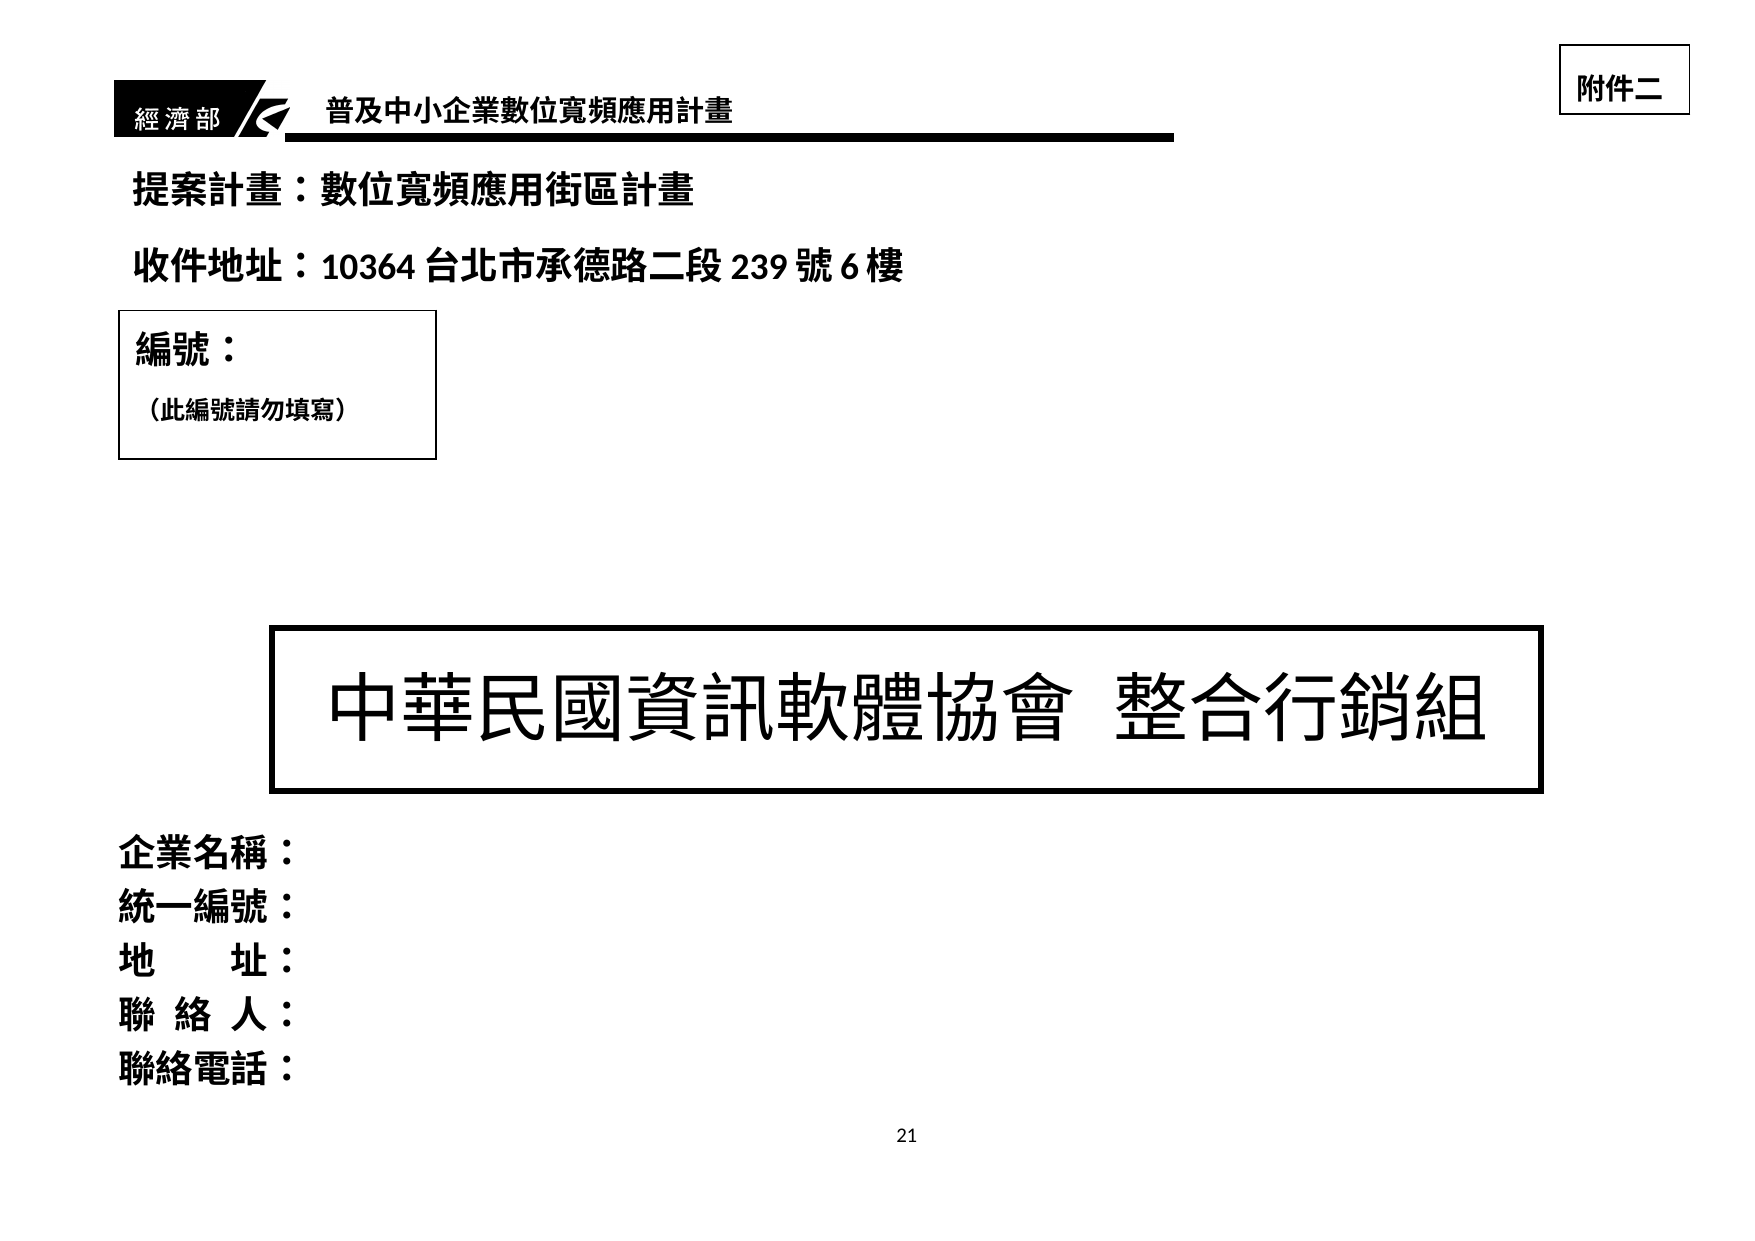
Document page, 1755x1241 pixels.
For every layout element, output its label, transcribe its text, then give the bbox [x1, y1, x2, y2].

text 統一編號： [118, 877, 1695, 931]
text 提案計畫：數位寬頻應用街區計畫 [133, 159, 1656, 214]
text 聯 絡 人： [118, 985, 1695, 1039]
text 附件二 [1576, 65, 1674, 106]
text 收件地址：10364台北市承德路二段239號6樓 [133, 236, 1656, 290]
text 企業名稱： [118, 823, 1695, 877]
text 編號： [135, 318, 420, 375]
text 中華民國資訊軟體協會 整合行銷組收 [290, 639, 1523, 780]
text （此編號請勿填寫） [135, 375, 420, 431]
text 聯絡電話： [118, 1039, 1695, 1093]
text 地 址： [118, 931, 1695, 985]
